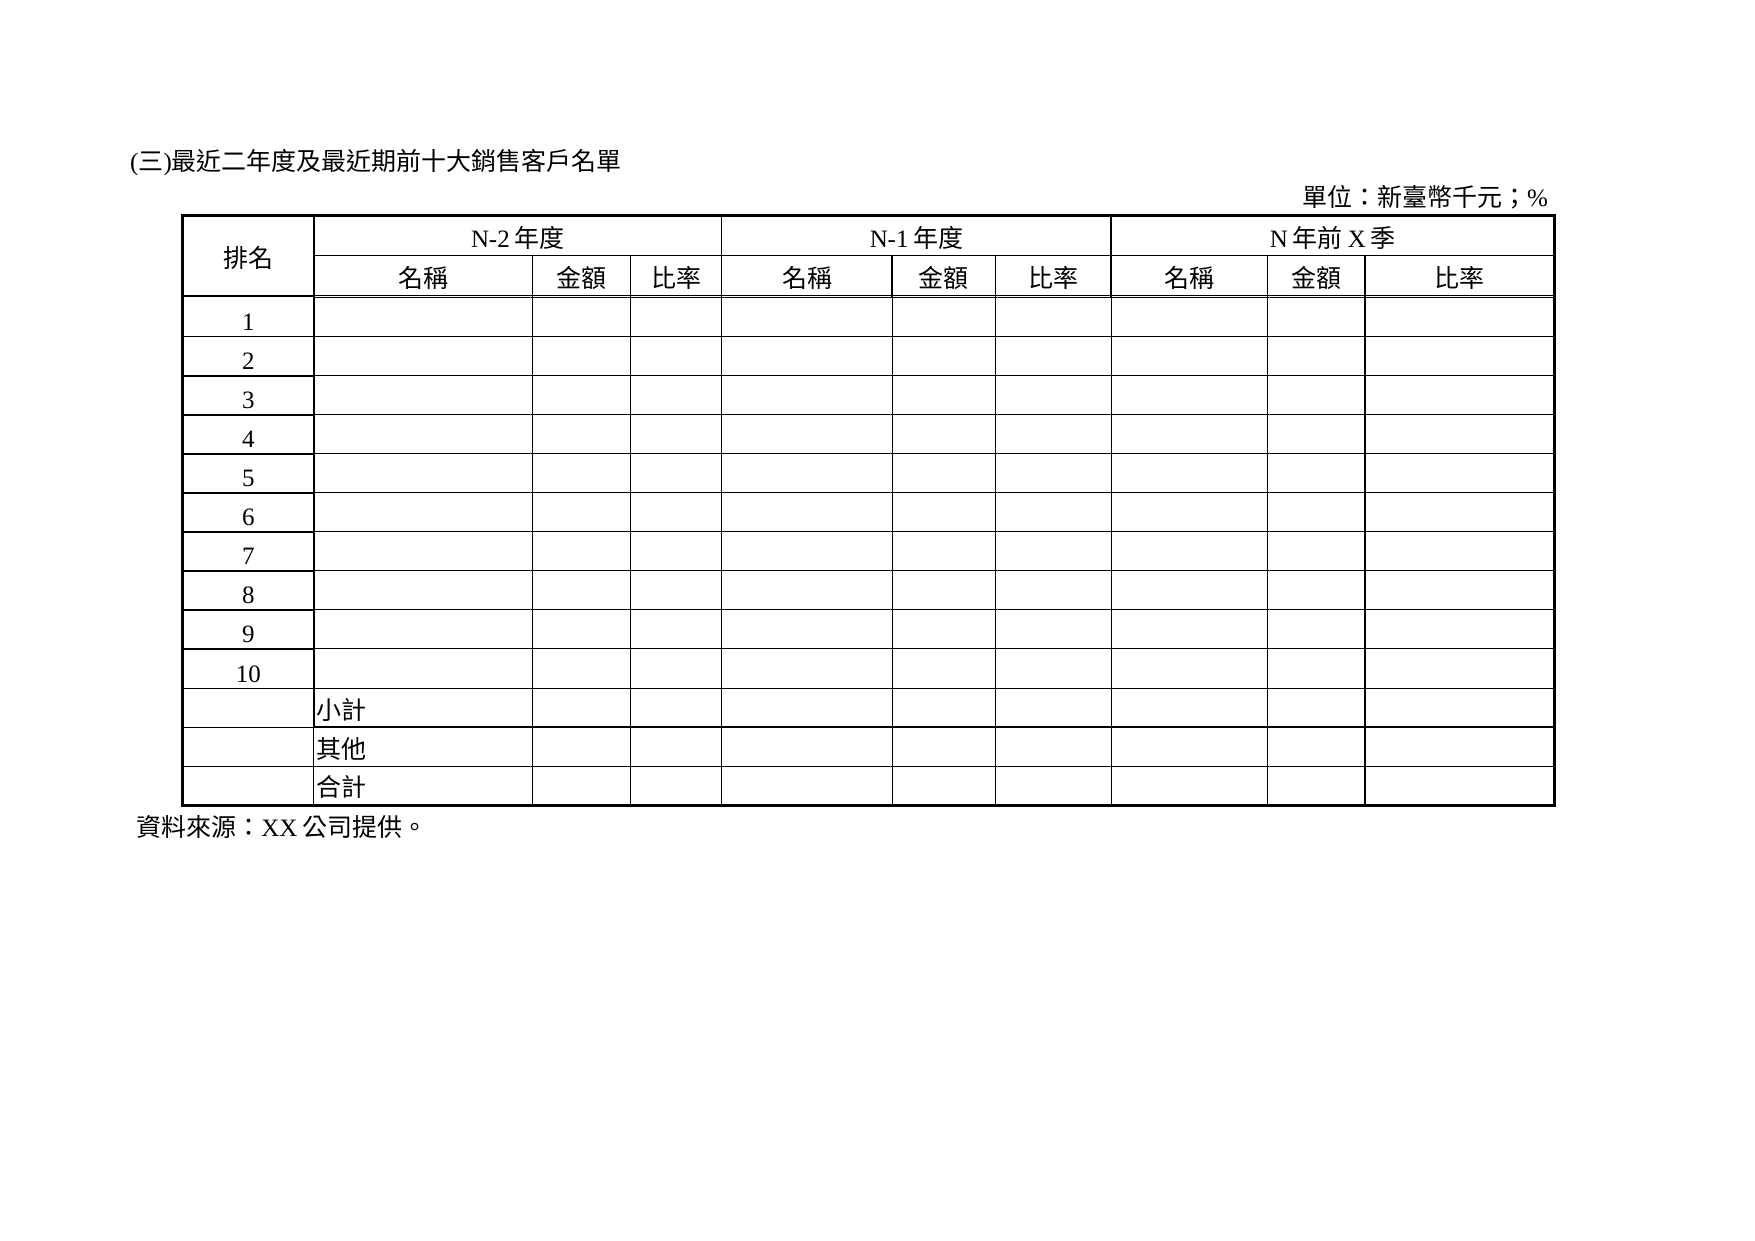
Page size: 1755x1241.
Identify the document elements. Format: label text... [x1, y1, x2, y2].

table_cell [315, 337, 532, 375]
text 資料來源：XX公司提供。 [73, 807, 1601, 843]
table_cell [893, 532, 995, 570]
table_cell [893, 415, 995, 453]
table_cell [533, 454, 630, 492]
table_cell [631, 767, 721, 804]
table_cell 9 [184, 611, 313, 648]
table_cell [1112, 415, 1267, 453]
table_cell [315, 493, 532, 531]
table_cell [1366, 454, 1553, 492]
table_cell [1268, 493, 1364, 531]
table_cell [893, 728, 995, 766]
table_cell [722, 728, 892, 766]
table_cell 比率 [996, 256, 1110, 295]
table_cell [722, 532, 892, 570]
table_cell [1366, 298, 1553, 336]
table_cell [1112, 337, 1267, 375]
table_cell [893, 649, 995, 687]
table_cell [315, 415, 532, 453]
table_cell 7 [184, 533, 313, 570]
table_cell [1112, 298, 1267, 336]
table_cell [631, 493, 721, 531]
table_cell [722, 767, 892, 804]
table_cell [1366, 728, 1553, 766]
table_cell [315, 376, 532, 414]
table_cell [533, 728, 630, 766]
table_cell [996, 571, 1111, 609]
table_cell [893, 376, 995, 414]
table_cell [722, 298, 892, 336]
table_cell 金額 [533, 256, 630, 295]
table_cell 3 [184, 377, 313, 414]
table_cell [533, 610, 630, 648]
table_cell [1268, 454, 1364, 492]
table_cell [1366, 689, 1553, 726]
table_cell [1112, 649, 1267, 687]
table_cell [996, 337, 1111, 375]
table_cell [1112, 610, 1267, 648]
table_cell 比率 [1366, 256, 1553, 295]
table_cell [1112, 689, 1267, 726]
table_cell [1112, 376, 1267, 414]
table_cell 合計 [314, 767, 532, 804]
table_cell 其他 [314, 728, 532, 766]
text (三)最近二年度及最近期前十大銷售客戶名單 [130, 147, 1606, 176]
table_cell [533, 493, 630, 531]
table_cell [631, 689, 721, 726]
table_cell [315, 649, 532, 687]
table_cell [1268, 689, 1364, 726]
table_cell [722, 610, 892, 648]
table_cell [722, 571, 892, 609]
table_cell [631, 571, 721, 609]
table_cell [1268, 532, 1364, 570]
text 單位：新臺幣千元；% [205, 176, 1547, 214]
table_cell [1366, 610, 1553, 648]
table_cell [631, 298, 721, 336]
table_cell [533, 689, 630, 726]
table_cell 8 [184, 572, 313, 609]
table_cell [631, 728, 721, 766]
table_header N年前X季 [1112, 217, 1553, 254]
table_cell 金額 [893, 256, 995, 295]
table_cell [893, 493, 995, 531]
table_header N-2年度 [315, 217, 721, 254]
table_cell [1268, 767, 1364, 804]
table_cell [722, 376, 892, 414]
table_header 排名 [184, 217, 313, 295]
table_cell [533, 337, 630, 375]
table_cell [1268, 298, 1364, 336]
table_cell [893, 571, 995, 609]
table_cell [1268, 571, 1364, 609]
table_cell [184, 689, 313, 726]
table_cell [533, 298, 630, 336]
table_cell [1268, 376, 1364, 414]
table_cell [996, 649, 1111, 687]
table_cell [996, 728, 1111, 766]
table_cell [631, 415, 721, 453]
table_cell [184, 728, 313, 766]
table_cell [1112, 767, 1267, 804]
table_cell [996, 493, 1111, 531]
table_cell [1112, 454, 1267, 492]
table_cell [1268, 728, 1364, 766]
table_cell [996, 376, 1111, 414]
table_cell [722, 689, 892, 726]
table_cell [996, 689, 1111, 726]
table_cell [1366, 493, 1553, 531]
table_cell [631, 610, 721, 648]
table_cell [1112, 493, 1267, 531]
table_cell [533, 571, 630, 609]
table_cell [631, 337, 721, 375]
table_cell [533, 767, 630, 804]
table_cell 10 [184, 650, 313, 687]
table_cell [533, 649, 630, 687]
table_cell [1366, 767, 1553, 804]
table_cell [1112, 728, 1267, 766]
table_cell [315, 571, 532, 609]
table_cell [1366, 571, 1553, 609]
table_cell [1366, 532, 1553, 570]
table_cell [1112, 532, 1267, 570]
table_cell 名稱 [722, 256, 891, 295]
table_cell [315, 298, 532, 336]
table_cell [996, 415, 1111, 453]
table_cell 名稱 [315, 256, 532, 295]
table_cell [996, 298, 1111, 336]
table_cell [722, 649, 892, 687]
table_cell [631, 376, 721, 414]
table_cell [184, 767, 313, 804]
table_cell 5 [184, 455, 313, 492]
table_cell [996, 610, 1111, 648]
table_cell 比率 [631, 256, 721, 295]
table_cell [631, 649, 721, 687]
table_cell [1366, 649, 1553, 687]
table_cell [315, 454, 532, 492]
table_cell [996, 767, 1111, 804]
table_cell [315, 610, 532, 648]
table_cell [315, 532, 532, 570]
table_cell [631, 532, 721, 570]
table_cell [1366, 376, 1553, 414]
table_cell [1268, 649, 1364, 687]
table_cell [631, 454, 721, 492]
table_cell [1268, 337, 1364, 375]
table_cell [533, 532, 630, 570]
table_cell [893, 767, 995, 804]
table_cell [893, 337, 995, 375]
table_cell [533, 415, 630, 453]
table_header N-1年度 [722, 217, 1110, 254]
table_cell [893, 689, 995, 726]
table_cell [533, 376, 630, 414]
table_cell [1268, 415, 1364, 453]
table_cell [722, 415, 892, 453]
table_cell 名稱 [1112, 256, 1267, 295]
table_cell [893, 454, 995, 492]
table_cell [1366, 337, 1553, 375]
table_cell [1366, 415, 1553, 453]
table_cell [1268, 610, 1364, 648]
table_cell [722, 454, 892, 492]
table_cell [1112, 571, 1267, 609]
table_cell 6 [184, 494, 313, 531]
table_cell 金額 [1268, 256, 1364, 295]
table_cell [722, 493, 892, 531]
table_cell [893, 298, 995, 336]
table_cell 2 [184, 337, 313, 375]
table_cell 4 [184, 416, 313, 453]
table_cell 1 [184, 297, 313, 336]
table_cell [996, 454, 1111, 492]
table_cell [893, 610, 995, 648]
table_cell [722, 337, 892, 375]
table_cell 小計 [315, 689, 532, 726]
table_cell [996, 532, 1111, 570]
